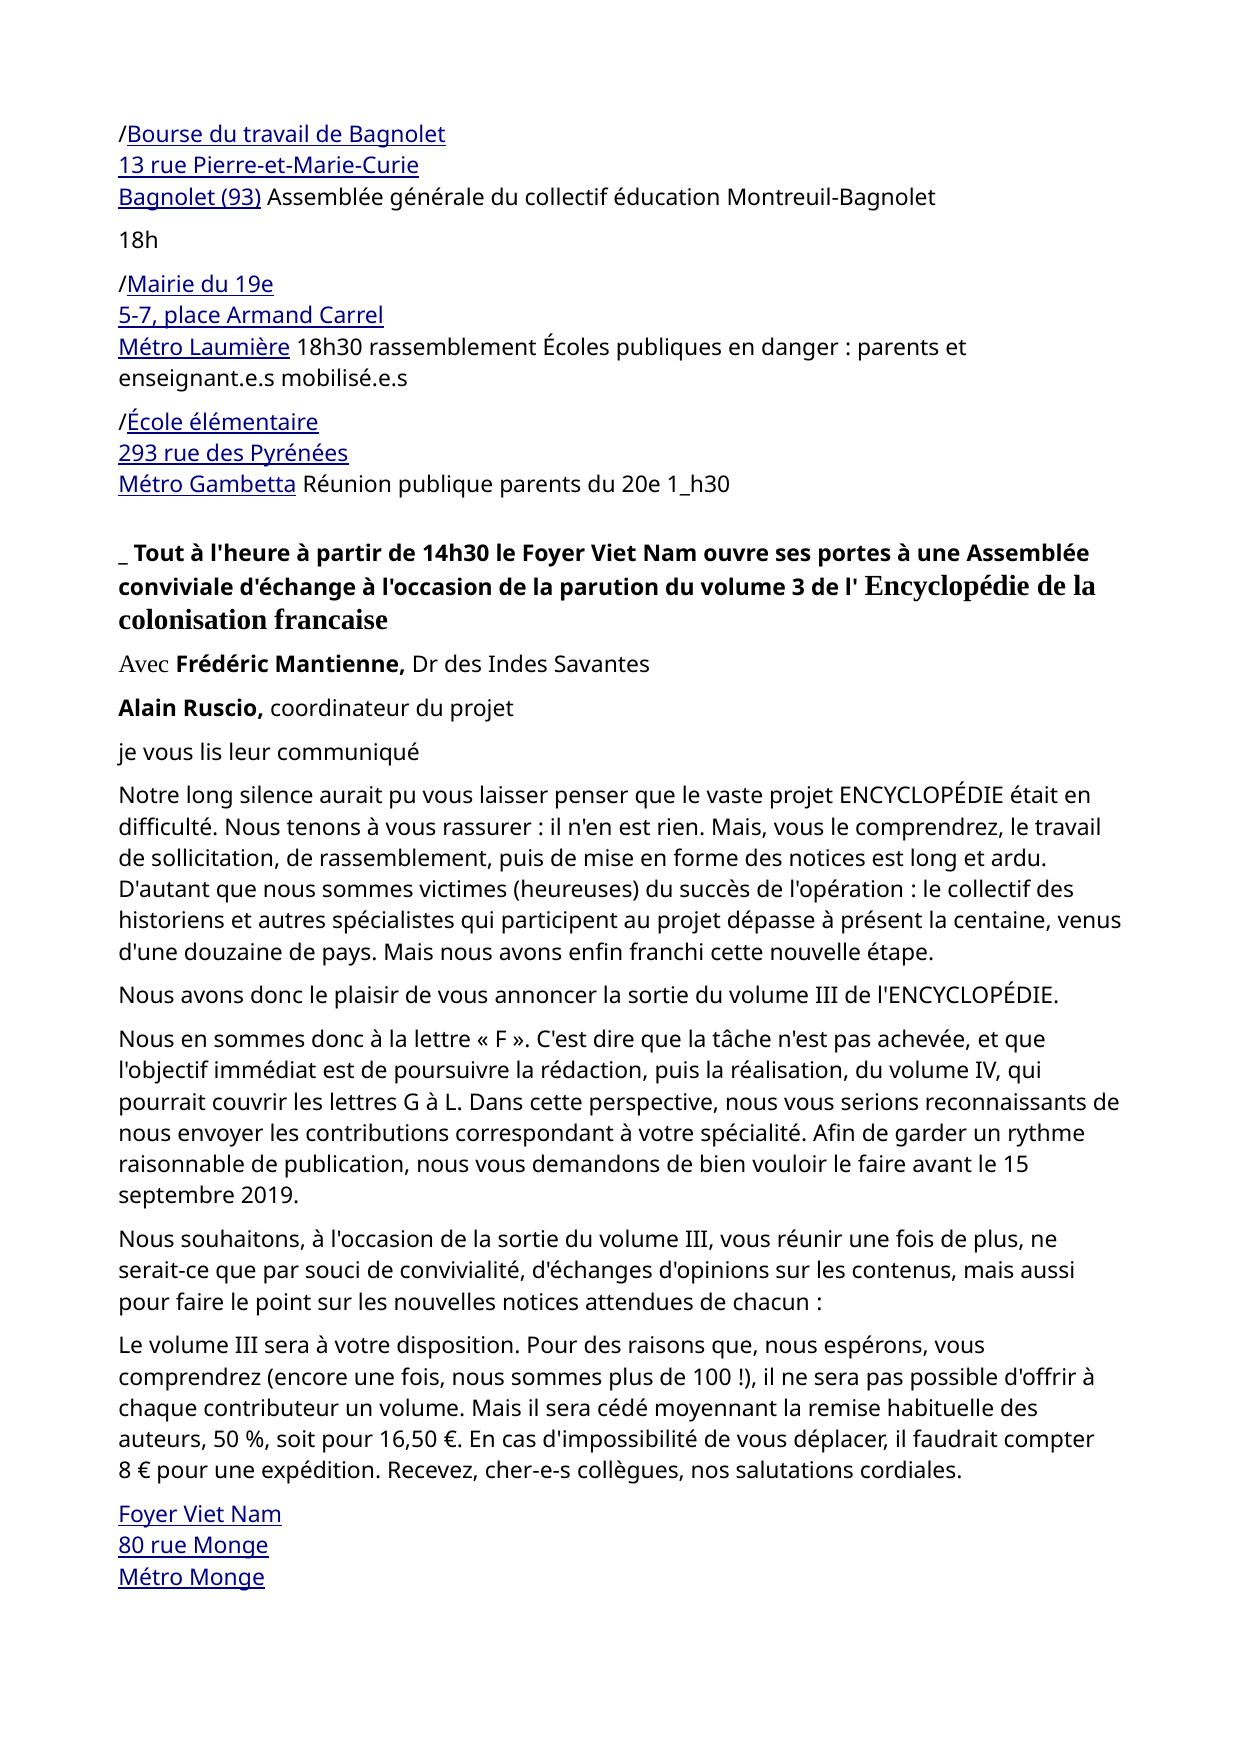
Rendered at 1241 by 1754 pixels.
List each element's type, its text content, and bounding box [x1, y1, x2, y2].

subtitle _ Tout à l'heure à partir de 14h30 le Foyer Viet Nam ouvre ses portes à une Assemblée conviviale d'échange à l'occasion de la parution du volume 3 de l' Encyclopédie de la colonisation francaise [118, 537, 1122, 636]
text /Mairie du 19e 5-7, place Armand Carrel Métro Laumière 18h30 rassemblement Écoles publiques en danger : parents et enseignant.e.s mobilisé.e.s [118, 268, 1122, 393]
text Nous souhaitons, à l'occasion de la sortie du volume III, vous réunir une fois de plus, ne serait-ce que par souci de convivialité, d'échanges d'opinions sur les contenus, mais aussi pour faire le point sur les nouvelles notices attendues de chacun : [118, 1223, 1122, 1317]
text /École élémentaire 293 rue des Pyrénées Métro Gambetta Réunion publique parents du 20e 1_h30 [118, 406, 1122, 499]
text je vous lis leur communiqué [118, 736, 1122, 767]
text Notre long silence aurait pu vous laisser penser que le vaste projet ENCYCLOPÉDIE était en difficulté. Nous tenons à vous rassurer : il n'en est rien. Mais, vous le comprendrez, le travail de sollicitation, de rassemblement, puis de mise en forme des notices est long et ardu. D'autant que nous sommes victimes (heureuses) du succès de l'opération : le collectif des historiens et autres spécialistes qui participent au projet dépasse à présent la centaine, venus d'une douzaine de pays. Mais nous avons enfin franchi cette nouvelle étape. [118, 779, 1122, 967]
text Nous en sommes donc à la lettre « F ». C'est dire que la tâche n'est pas achevée, et que l'objectif immédiat est de poursuivre la rédaction, puis la réalisation, du volume IV, qui pourrait couvrir les lettres G à L. Dans cette perspective, nous vous serions reconnaissants de nous envoyer les contributions correspondant à votre spécialité. Afin de garder un rythme raisonnable de publication, nous vous demandons de bien vouloir le faire avant le 15 septembre 2019. [118, 1023, 1122, 1211]
text Alain Ruscio, coordinateur du projet [118, 692, 1122, 723]
text Foyer Viet Nam 80 rue Monge Métro Monge [118, 1498, 1122, 1592]
text Le volume III sera à votre disposition. Pour des raisons que, nous espérons, vous comprendrez (encore une fois, nous sommes plus de 100 !), il ne sera pas possible d'offrir à chaque contributeur un volume. Mais il sera cédé moyennant la remise habituelle des auteurs, 50 %, soit pour 16,50 €. En cas d'impossibilité de vous déplacer, il faudrait compter 8 € pour une expédition. Recevez, cher-e-s collègues, nos salutations cordiales. [118, 1329, 1122, 1486]
text 18h [118, 224, 1122, 256]
text Nous avons donc le plaisir de vous annoncer la sortie du volume III de l'ENCYCLOPÉDIE. [118, 979, 1122, 1011]
text /Bourse du travail de Bagnolet 13 rue Pierre-et-Marie-Curie Bagnolet (93) Assemblée générale du collectif éducation Montreuil-Bagnolet [118, 118, 1122, 212]
text Avec Frédéric Mantienne, Dr des Indes Savantes [118, 648, 1122, 679]
